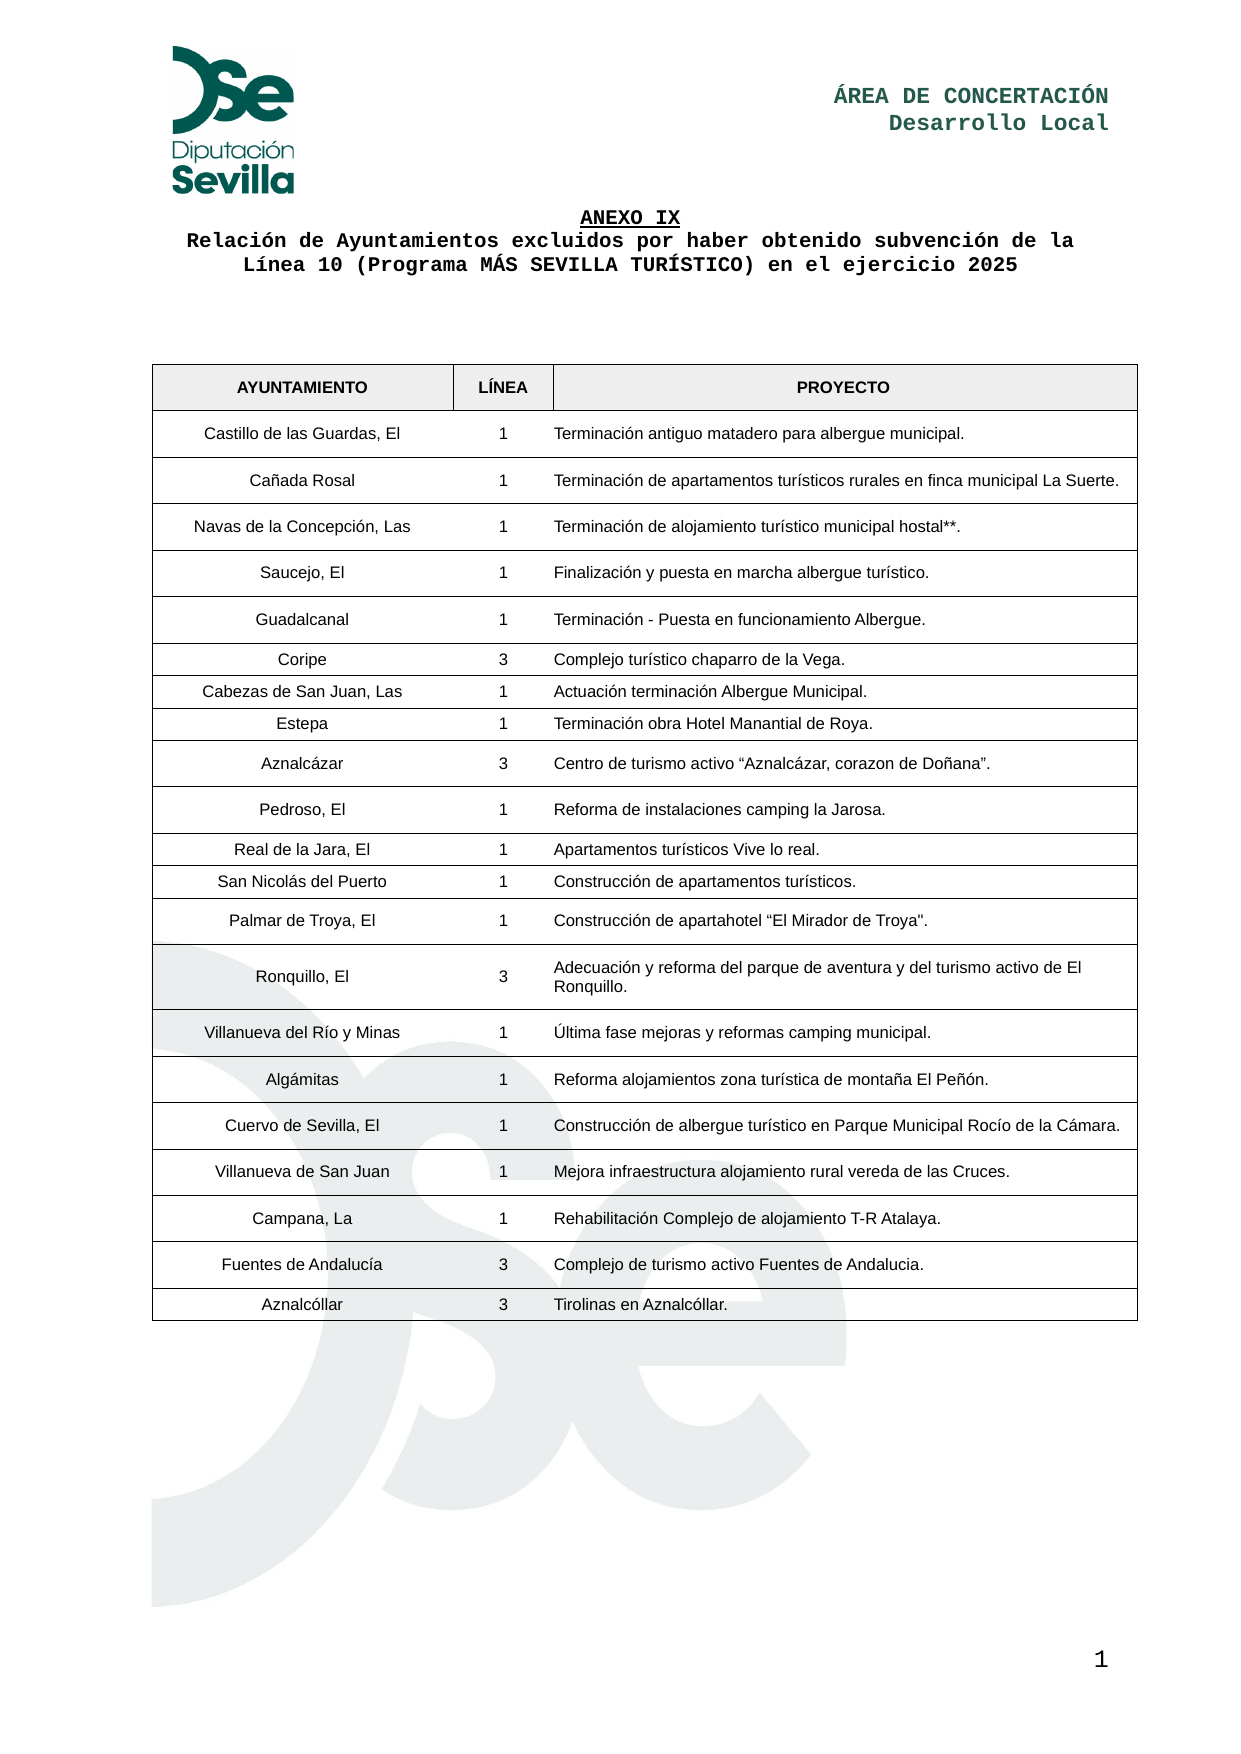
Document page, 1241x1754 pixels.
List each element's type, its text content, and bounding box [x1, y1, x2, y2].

table_cell 1 [453, 709, 553, 740]
table_cell Pedroso, El [153, 787, 453, 833]
table_cell Adecuación y reforma del parque de aventura y del turismo activo de El Ronquillo. [554, 945, 1137, 1009]
table_cell 3 [453, 1289, 553, 1320]
table_cell Reforma de instalaciones camping la Jarosa. [554, 787, 1137, 833]
table_cell Terminación - Puesta en funcionamiento Albergue. [554, 597, 1137, 643]
table_cell Construcción de apartahotel “El Mirador de Troya". [554, 899, 1137, 944]
text Relación de Ayuntamientos excluidos por haber obtenido subvención de la Línea 10 (Programa MÁS SEVILLA TURÍSTICO) en el ejercicio 2025 [152, 230, 1109, 278]
table_cell Cañada Rosal [153, 458, 453, 503]
picture [153, 697, 1109, 708]
table_cell 1 [453, 899, 553, 944]
table_cell Palmar de Troya, El [153, 899, 453, 944]
table_cell 1 [453, 1057, 553, 1102]
table_cell Tirolinas en Aznalcóllar. [554, 1289, 1137, 1320]
table_cell 1 [453, 1196, 553, 1241]
table_cell 3 [453, 644, 553, 675]
table_cell Algámitas [153, 1057, 453, 1102]
table_cell Villanueva del Río y Minas [153, 1010, 453, 1056]
table_cell 3 [453, 1242, 553, 1288]
table_cell Guadalcanal [153, 597, 453, 643]
table_cell Centro de turismo activo “Aznalcázar, corazon de Doñana”. [554, 741, 1137, 786]
table_cell 3 [453, 741, 553, 786]
picture [151, 1321, 1109, 1700]
picture [151, 23, 1109, 364]
table_cell Aznalcóllar [153, 1289, 453, 1320]
table_cell Finalización y puesta en marcha albergue turístico. [554, 551, 1137, 596]
table_cell Construcción de apartamentos turísticos. [554, 866, 1137, 897]
table_cell 3 [453, 945, 553, 1009]
table_cell 1 [453, 1150, 553, 1195]
table_cell Fuentes de Andalucía [153, 1242, 453, 1288]
table_cell Complejo de turismo activo Fuentes de Andalucia. [554, 1242, 1137, 1288]
text ANEXO IX [152, 207, 1109, 230]
table_cell Campana, La [153, 1196, 453, 1241]
table_cell Mejora infraestructura alojamiento rural vereda de las Cruces. [554, 1150, 1137, 1195]
table_cell Saucejo, El [153, 551, 453, 596]
table_cell 1 [453, 834, 553, 865]
table_header AYUNTAMIENTO [153, 365, 453, 410]
table_cell Terminación antiguo matadero para albergue municipal. [554, 411, 1137, 457]
table_cell 1 [453, 458, 553, 503]
table_cell San Nicolás del Puerto [153, 866, 453, 897]
table_cell 1 [453, 504, 553, 550]
table_cell Cuervo de Sevilla, El [153, 1103, 453, 1148]
picture [153, 866, 1109, 898]
table_cell Terminación obra Hotel Manantial de Roya. [554, 709, 1137, 740]
table_cell 1 [453, 551, 553, 596]
table_cell Coripe [153, 644, 453, 675]
table_cell Rehabilitación Complejo de alojamiento T-R Atalaya. [554, 1196, 1137, 1241]
picture [153, 1103, 1109, 1149]
table_cell Terminación de alojamiento turístico municipal hostal**. [554, 504, 1137, 550]
table_cell 1 [453, 787, 553, 833]
table_cell Complejo turístico chaparro de la Vega. [554, 644, 1137, 675]
table_cell 1 [453, 597, 553, 643]
table_header LÍNEA [454, 365, 553, 410]
table_cell Construcción de albergue turístico en Parque Municipal Rocío de la Cámara. [554, 1103, 1137, 1148]
table_cell Aznalcázar [153, 741, 453, 786]
table_cell Real de la Jara, El [153, 834, 453, 865]
table_cell Última fase mejoras y reformas camping municipal. [554, 1010, 1137, 1056]
table_header PROYECTO [554, 365, 1137, 410]
table_cell 1 [453, 676, 553, 707]
table_cell 1 [453, 866, 553, 897]
table_cell 1 [453, 1010, 553, 1056]
table_cell Reforma alojamientos zona turística de montaña El Peñón. [554, 1057, 1137, 1102]
table_cell Castillo de las Guardas, El [153, 411, 453, 457]
table_cell Cabezas de San Juan, Las [153, 676, 453, 707]
table_cell Ronquillo, El [153, 945, 453, 1009]
table_cell Actuación terminación Albergue Municipal. [554, 676, 1137, 707]
table_cell 1 [453, 411, 553, 457]
table_cell 1 [453, 1103, 553, 1148]
table_cell Navas de la Concepción, Las [153, 504, 453, 550]
table_cell Estepa [153, 709, 453, 740]
table_cell Terminación de apartamentos turísticos rurales en finca municipal La Suerte. [554, 458, 1137, 503]
table_cell Apartamentos turísticos Vive lo real. [554, 834, 1137, 865]
table_cell Villanueva de San Juan [153, 1150, 453, 1195]
